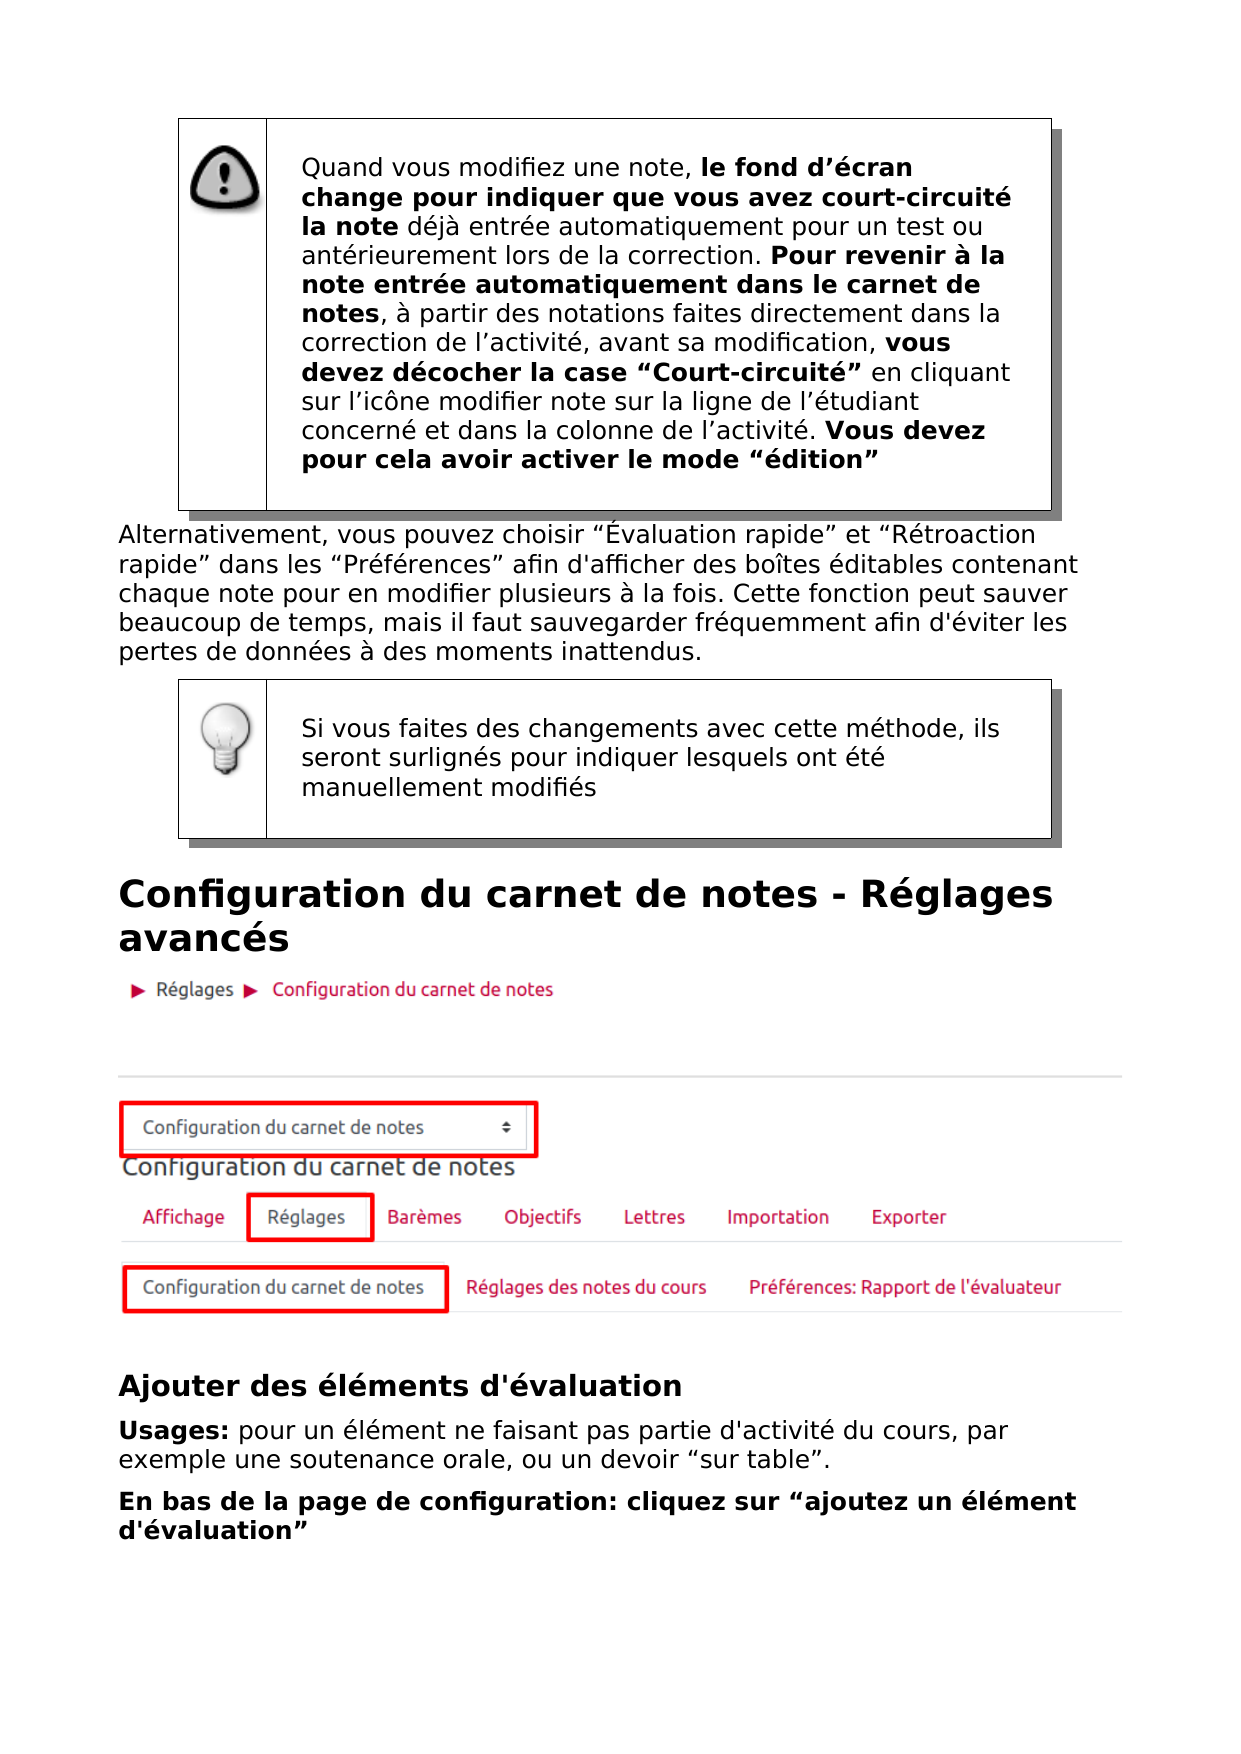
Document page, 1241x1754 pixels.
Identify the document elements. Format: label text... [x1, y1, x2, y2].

picture [190, 141, 266, 217]
table_header [179, 119, 266, 510]
table_header [179, 680, 266, 837]
table_header Quand vous modifiez une note, le fond d’écran change pour indiquer que vous avez court-circuité la note déjà entrée automatiquement pour un test ou antérieurement lors de la correction. Pour revenir à la note entrée automatiquement dans le carnet de notes, à partir des notations faites directement dans la correction de l’activité, avant sa modification, vous devez décocher la case “Court-circuité” en cliquant sur l’icône modifier note sur la ligne de l’étudiant concerné et dans la colonne de l’activité. Vous devez pour cela avoir activer le mode “édition” [267, 119, 1051, 510]
text En bas de la page de configuration: cliquez sur “ajoutez un élément d'évaluation” [118, 1487, 1122, 1545]
table_header Si vous faites des changements avec cette méthode, ils seront surlignés pour indiquer lesquels ont été manuellement modifiés [267, 680, 1051, 837]
picture [118, 972, 1123, 1333]
text Alternativement, vous pouvez choisir “Évaluation rapide” et “Rétroaction rapide” dans les “Préférences” afin d'afficher des boîtes éditables contenant chaque note pour en modifier plusieurs à la fois. Cette fonction peut sauver beaucoup de temps, mais il faut sauvegarder fréquemment afin d'éviter les pertes de données à des moments inattendus. [118, 521, 1122, 666]
subtitle Configuration du carnet de notes - Réglages avancés [118, 873, 1122, 960]
picture [190, 702, 266, 778]
subtitle Ajouter des éléments d'évaluation [118, 1370, 1122, 1404]
text Usages: pour un élément ne faisant pas partie d'activité du cours, par exemple une soutenance orale, ou un devoir “sur table”. [118, 1416, 1122, 1474]
